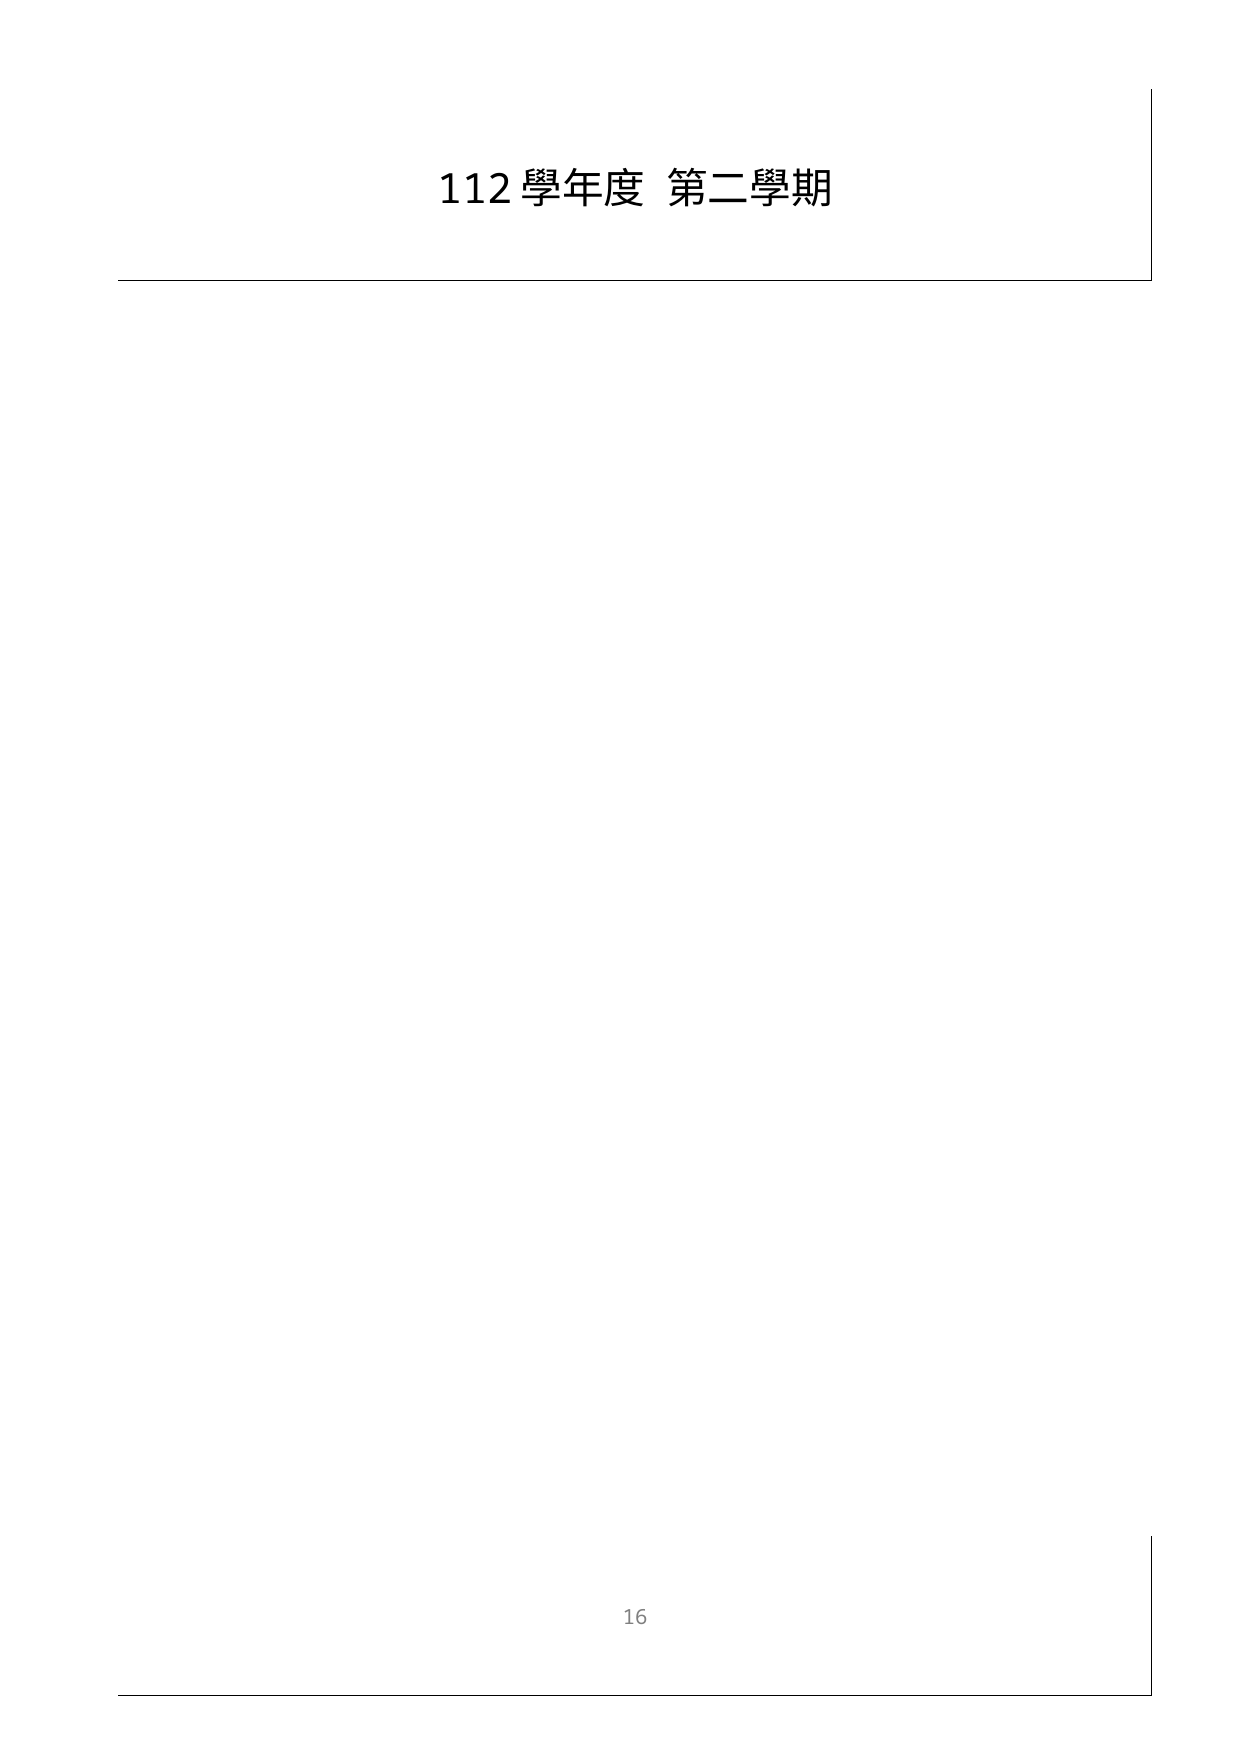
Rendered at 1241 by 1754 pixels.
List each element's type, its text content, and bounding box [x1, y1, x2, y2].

text 112學年度 第二學期 [118, 89, 1151, 280]
